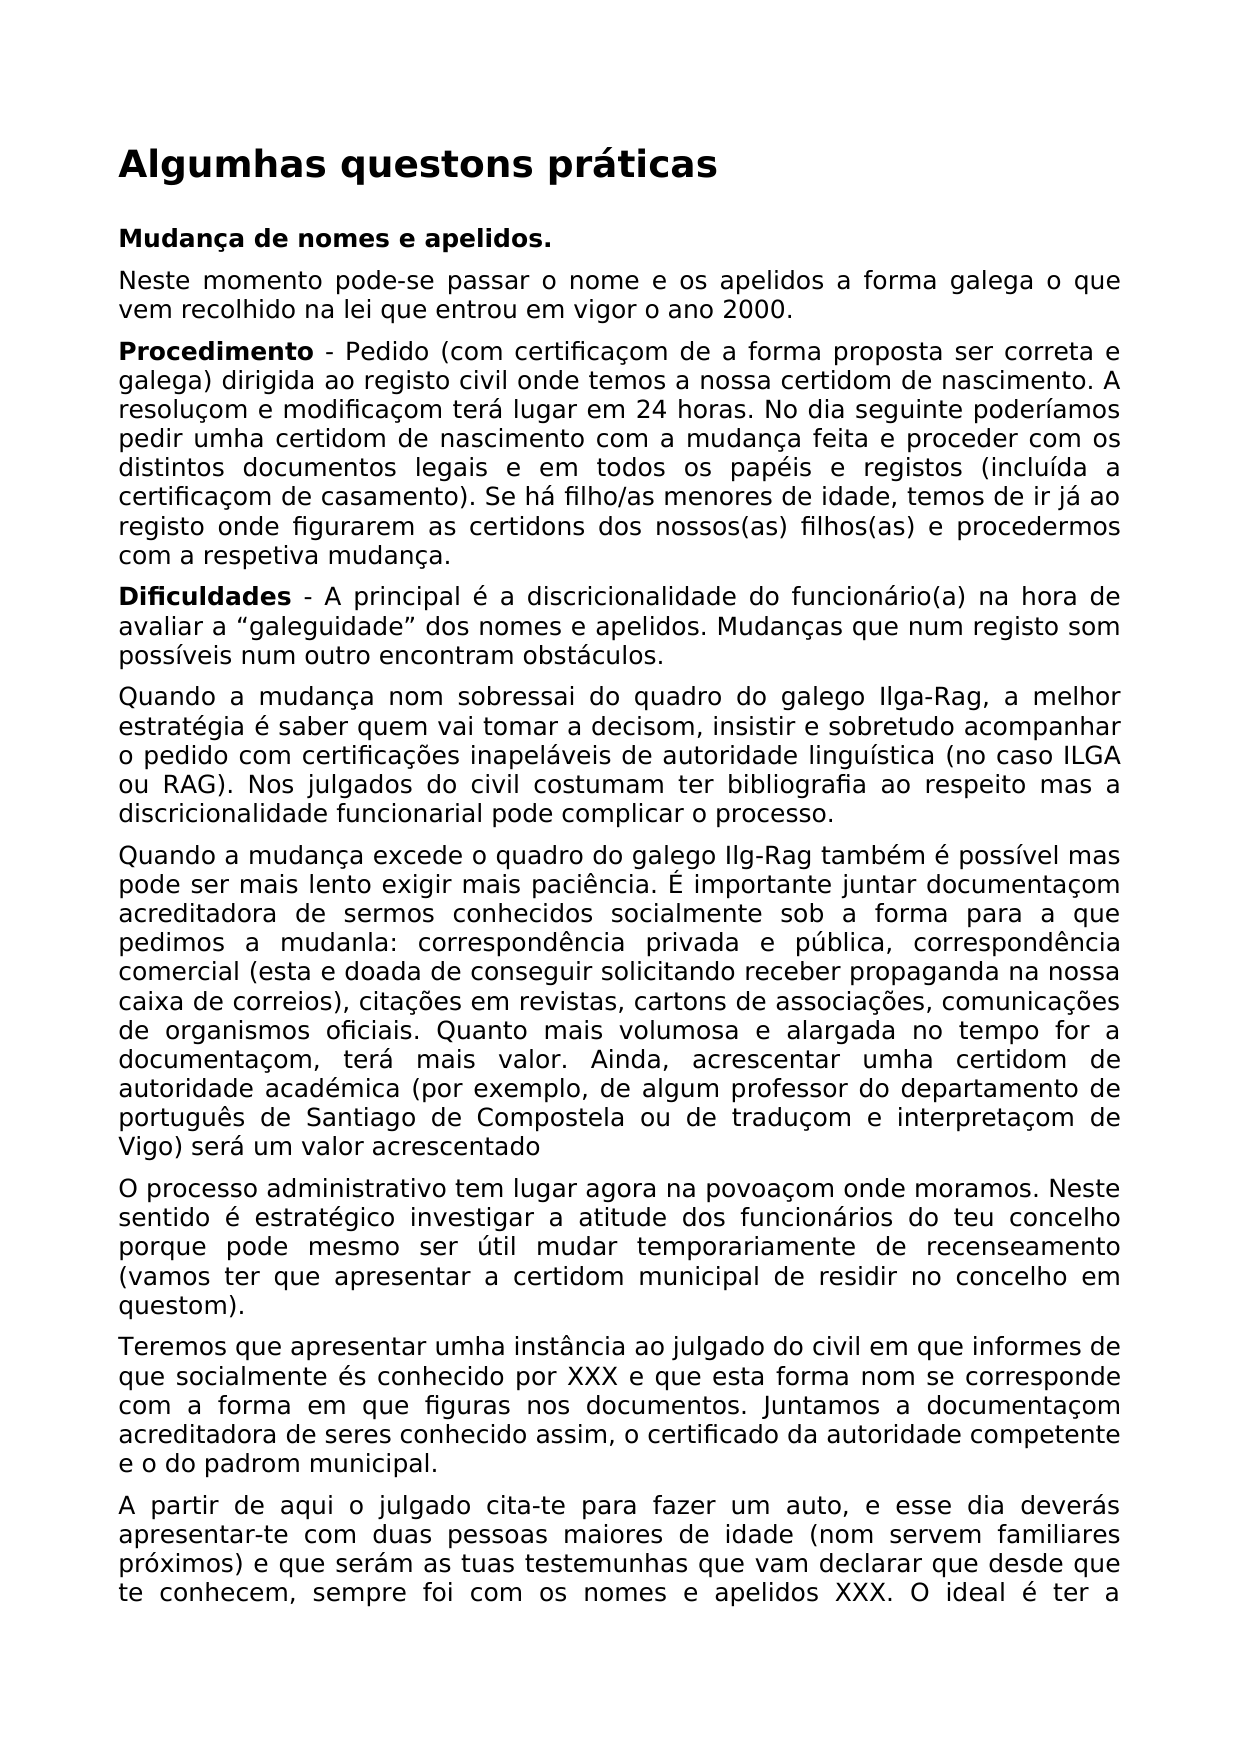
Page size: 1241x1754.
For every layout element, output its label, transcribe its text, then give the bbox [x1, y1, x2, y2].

text A partir de aqui o julgado cita-te para fazer um auto, e esse dia deverás apresentar-te com duas pessoas maiores de idade (nom servem familiares próximos) e que serám as tuas testemunhas que vam declarar que desde que te conhecem, sempre foi com os nomes e apelidos XXX. O ideal é ter a [118, 1491, 1122, 1608]
subtitle Mudança de nomes e apelidos. [118, 224, 1122, 253]
text Dificuldades - A principal é a discricionalidade do funcionário(a) na hora de avaliar a “galeguidade” dos nomes e apelidos. Mudanças que num registo som possíveis num outro encontram obstáculos. [118, 583, 1122, 670]
text O processo administrativo tem lugar agora na povoaçom onde moramos. Neste sentido é estratégico investigar a atitude dos funcionários do teu concelho porque pode mesmo ser útil mudar temporariamente de recenseamento (vamos ter que apresentar a certidom municipal de residir no concelho em questom). [118, 1174, 1122, 1320]
text Procedimento - Pedido (com certificaçom de a forma proposta ser correta e galega) dirigida ao registo civil onde temos a nossa certidom de nascimento. A resoluçom e modificaçom terá lugar em 24 horas. No dia seguinte poderíamos pedir umha certidom de nascimento com a mudança feita e proceder com os distintos documentos legais e em todos os papéis e registos (incluída a certificaçom de casamento). Se há filho/as menores de idade, temos de ir já ao registo onde figurarem as certidons dos nossos(as) filhos(as) e procedermos com a respetiva mudança. [118, 337, 1122, 570]
text Quando a mudança nom sobressai do quadro do galego Ilga-Rag, a melhor estratégia é saber quem vai tomar a decisom, insistir e sobretudo acompanhar o pedido com certificações inapeláveis de autoridade linguística (no caso ILGA ou RAG). Nos julgados do civil costumam ter bibliografia ao respeito mas a discricionalidade funcionarial pode complicar o processo. [118, 683, 1122, 828]
subtitle Algumhas questons práticas [118, 143, 1122, 187]
text Quando a mudança excede o quadro do galego Ilg-Rag também é possível mas pode ser mais lento exigir mais paciência. É importante juntar documentaçom acreditadora de sermos conhecidos socialmente sob a forma para a que pedimos a mudanla: correspondência privada e pública, correspondência comercial (esta e doada de conseguir solicitando receber propaganda na nossa caixa de correios), citações em revistas, cartons de associações, comunicações de organismos oficiais. Quanto mais volumosa e alargada no tempo for a documentaçom, terá mais valor. Ainda, acrescentar umha certidom de autoridade académica (por exemplo, de algum professor do departamento de português de Santiago de Compostela ou de traduçom e interpretaçom de Vigo) será um valor acrescentado [118, 841, 1122, 1162]
text Neste momento pode-se passar o nome e os apelidos a forma galega o que vem recolhido na lei que entrou em vigor o ano 2000. [118, 266, 1122, 324]
text Teremos que apresentar umha instância ao julgado do civil em que informes de que socialmente és conhecido por XXX e que esta forma nom se corresponde com a forma em que figuras nos documentos. Juntamos a documentaçom acreditadora de seres conhecido assim, o certificado da autoridade competente e o do padrom municipal. [118, 1333, 1122, 1478]
